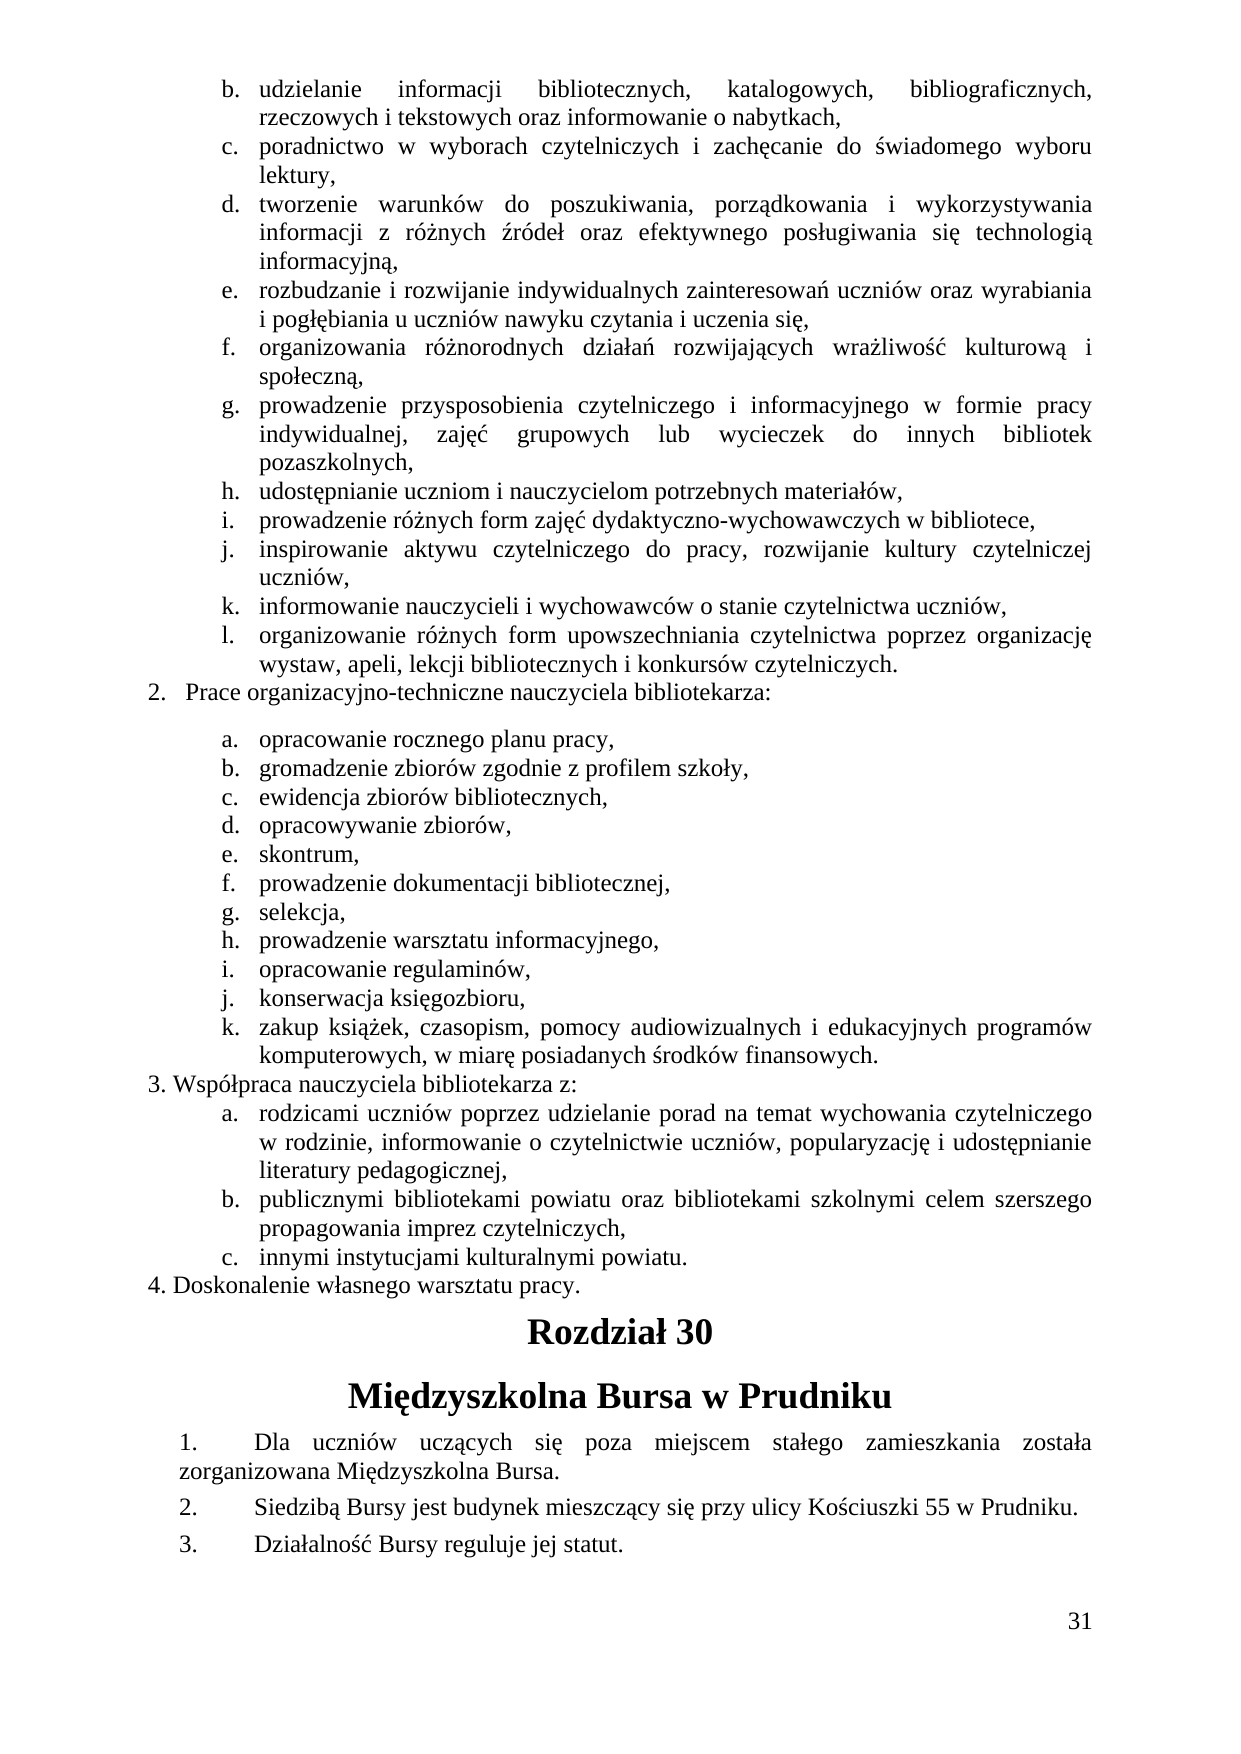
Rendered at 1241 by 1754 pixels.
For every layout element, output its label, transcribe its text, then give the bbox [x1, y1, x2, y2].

list prowadzenie różnych form zajęć dydaktyczno-wychowawczych w bibliotece, [221, 505, 1093, 534]
list inspirowanie aktywu czytelniczego do pracy, rozwijanie kultury czytelniczej uczniów, [221, 534, 1093, 591]
list ewidencja zbiorów bibliotecznych, [221, 782, 1093, 811]
list organizowanie różnych form upowszechniania czytelnictwa poprzez organizację wystaw, apeli, lekcji bibliotecznych i konkursów czytelniczych. [221, 620, 1093, 677]
list rozbudzanie i rozwijanie indywidualnych zainteresowań uczniów oraz wyrabiania i pogłębiania u uczniów nawyku czytania i uczenia się, [221, 275, 1093, 332]
list prowadzenie przysposobienia czytelniczego i informacyjnego w formie pracy indywidualnej, zajęć grupowych lub wycieczek do innych bibliotek pozaszkolnych, [221, 390, 1093, 476]
text 3. Współpraca nauczyciela bibliotekarza z: [148, 1069, 1093, 1098]
list zakup książek, czasopism, pomocy audiowizualnych i edukacyjnych programów komputerowych, w miarę posiadanych środków finansowych. [221, 1012, 1093, 1069]
list prowadzenie dokumentacji bibliotecznej, [221, 868, 1093, 897]
list informowanie nauczycieli i wychowawców o stanie czytelnictwa uczniów, [221, 591, 1093, 620]
list opracowywanie zbiorów, [221, 811, 1093, 839]
list skontrum, [221, 839, 1093, 868]
list Siedzibą Bursy jest budynek mieszczący się przy ulicy Kościuszki 55 w Prudniku. [179, 1492, 1093, 1521]
list poradnictwo w wyborach czytelniczych i zachęcanie do świadomego wyboru lektury, [221, 131, 1093, 189]
text 4. Doskonalenie własnego warsztatu pracy. [148, 1271, 1093, 1299]
list gromadzenie zbiorów zgodnie z profilem szkoły, [221, 753, 1093, 782]
list tworzenie warunków do poszukiwania, porządkowania i wykorzystywania informacji z różnych źródeł oraz efektywnego posługiwania się technologią informacyjną, [221, 189, 1093, 275]
list Działalność Bursy reguluje jej statut. [179, 1529, 1093, 1558]
list innymi instytucjami kulturalnymi powiatu. [221, 1242, 1093, 1271]
subtitle Rozdział 30 [148, 1310, 1093, 1353]
list publicznymi bibliotekami powiatu oraz bibliotekami szkolnymi celem szerszego propagowania imprez czytelniczych, [221, 1184, 1093, 1242]
list rodzicami uczniów poprzez udzielanie porad na temat wychowania czytelniczego w rodzinie, informowanie o czytelnictwie uczniów, popularyzację i udostępnianie literatury pedagogicznej, [221, 1098, 1093, 1184]
list udzielanie informacji bibliotecznych, katalogowych, bibliograficznych, rzeczowych i tekstowych oraz informowanie o nabytkach, [221, 74, 1093, 131]
list Prace organizacyjno-techniczne nauczyciela bibliotekarza: [148, 677, 1093, 706]
list opracowanie regulaminów, [221, 954, 1093, 983]
list Dla uczniów uczących się poza miejscem stałego zamieszkania została zorganizowana Międzyszkolna Bursa. [179, 1427, 1093, 1485]
subtitle Międzyszkolna Bursa w Prudniku [148, 1374, 1093, 1417]
list udostępnianie uczniom i nauczycielom potrzebnych materiałów, [221, 476, 1093, 505]
list selekcja, [221, 897, 1093, 926]
list prowadzenie warsztatu informacyjnego, [221, 926, 1093, 954]
list organizowania różnorodnych działań rozwijających wrażliwość kulturową i społeczną, [221, 332, 1093, 390]
list konserwacja księgozbioru, [221, 983, 1093, 1012]
list opracowanie rocznego planu pracy, [221, 724, 1093, 753]
